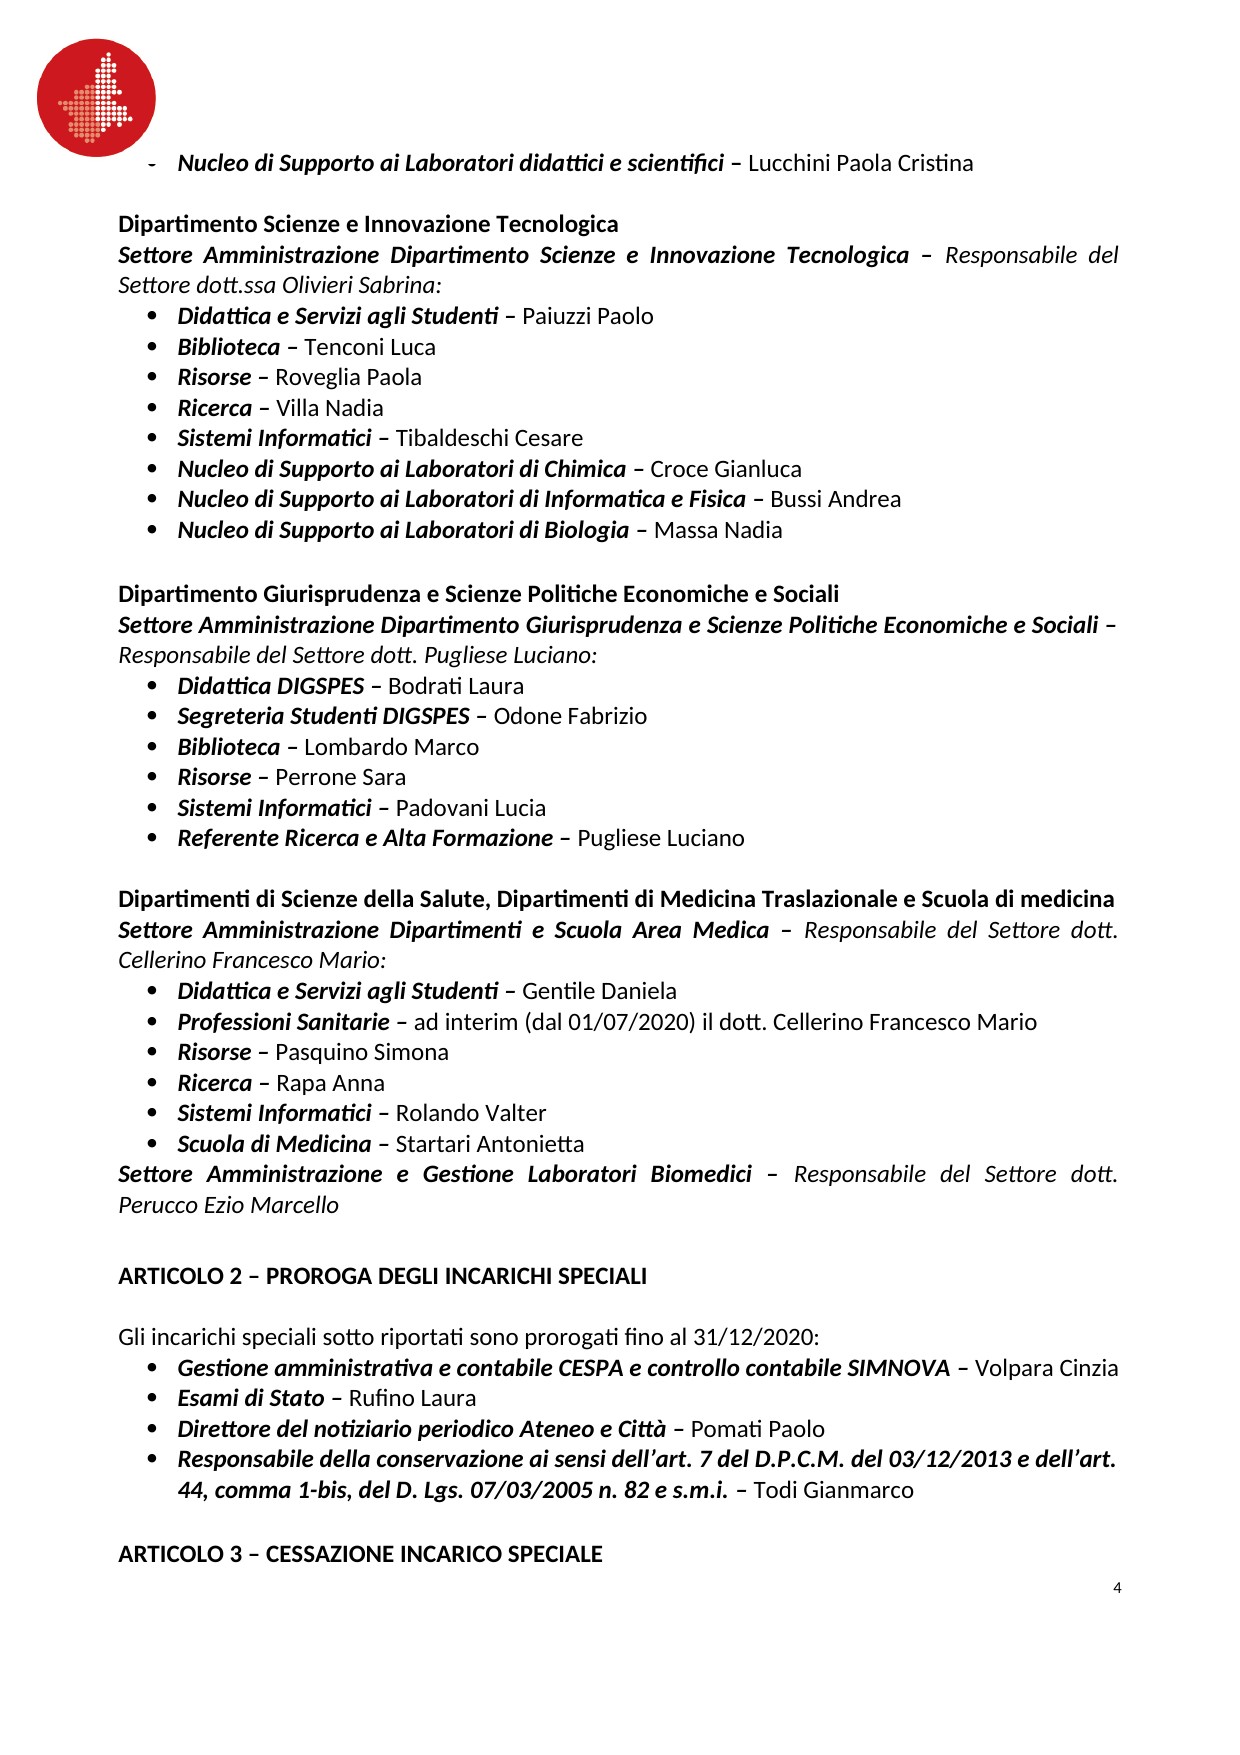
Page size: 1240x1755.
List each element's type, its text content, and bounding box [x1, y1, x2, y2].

text Settore Amministrazione Dipartimento Giurisprudenza e Scienze Politiche Economiche e Sociali – Responsabile del Settore dott. Pugliese Luciano: [118, 609, 1121, 670]
list Didattica DIGSPES – Bodrati Laura [148, 670, 1121, 701]
text Dipartimento Giurisprudenza e Scienze Politiche Economiche e Sociali [118, 578, 1121, 609]
list Ricerca – Villa Nadia [148, 392, 1121, 422]
text Dipartimenti di Scienze della Salute, Dipartimenti di Medicina Traslazionale e Scuola di medicina [118, 884, 1121, 914]
text Settore Amministrazione e Gestione Laboratori Biomedici – Responsabile del Settore dott. Perucco Ezio Marcello [118, 1158, 1121, 1219]
list Risorse – Perrone Sara [148, 762, 1121, 792]
text Gli incarichi speciali sotto riportati sono prorogati fino al 31/12/2020: [118, 1321, 1121, 1352]
text Settore Amministrazione Dipartimento Scienze e Innovazione Tecnologica – Responsabile del Settore dott.ssa Olivieri Sabrina: [118, 239, 1121, 300]
list Nucleo di Supporto ai Laboratori di Chimica – Croce Gianluca [148, 453, 1121, 483]
list Segreteria Studenti DIGSPES – Odone Fabrizio [148, 701, 1121, 731]
list Direttore del notiziario periodico Ateneo e Città – Pomati Paolo [148, 1413, 1121, 1443]
list Ricerca – Rapa Anna [148, 1067, 1121, 1097]
list Nucleo di Supporto ai Laboratori di Biologia – Massa Nadia [148, 514, 1121, 544]
list Biblioteca – Tenconi Luca [148, 331, 1121, 361]
list Sistemi Informatici – Rolando Valter [148, 1097, 1121, 1128]
text Settore Amministrazione Dipartimenti e Scuola Area Medica – Responsabile del Settore dott. Cellerino Francesco Mario: [118, 914, 1121, 975]
list Nucleo di Supporto ai Laboratori di Informatica e Fisica – Bussi Andrea [148, 483, 1121, 514]
text ARTICOLO 3 – CESSAZIONE INCARICO SPECIALE [118, 1538, 1121, 1569]
list Esami di Stato – Rufino Laura [148, 1382, 1121, 1413]
list Biblioteca – Lombardo Marco [148, 731, 1121, 762]
list Scuola di Medicina – Startari Antonietta [148, 1128, 1121, 1158]
list Didattica e Servizi agli Studenti – Paiuzzi Paolo [148, 300, 1121, 331]
list Gestione amministrativa e contabile CESPA e controllo contabile SIMNOVA – Volpara Cinzia [148, 1352, 1121, 1382]
list Didattica e Servizi agli Studenti – Gentile Daniela [148, 975, 1121, 1006]
list Nucleo di Supporto ai Laboratori didattici e scientifici – Lucchini Paola Cristina [148, 148, 1121, 178]
list Sistemi Informatici – Padovani Lucia [148, 792, 1121, 823]
list Responsabile della conservazione ai sensi dell’art. 7 del D.P.C.M. del 03/12/2013 e dell’art. 44, comma 1-bis, del D. Lgs. 07/03/2005 n. 82 e s.m.i. – Todi Gianmarco [148, 1443, 1121, 1504]
list Referente Ricerca e Alta Formazione – Pugliese Luciano [148, 823, 1121, 853]
text Dipartimento Scienze e Innovazione Tecnologica [118, 209, 1121, 239]
list Risorse – Roveglia Paola [148, 361, 1121, 392]
text ARTICOLO 2 – PROROGA DEGLI INCARICHI SPECIALI [118, 1260, 1121, 1291]
list Professioni Sanitarie – ad interim (dal 01/07/2020) il dott. Cellerino Francesco Mario [148, 1006, 1121, 1036]
list Sistemi Informatici – Tibaldeschi Cesare [148, 422, 1121, 453]
list Risorse – Pasquino Simona [148, 1036, 1121, 1067]
